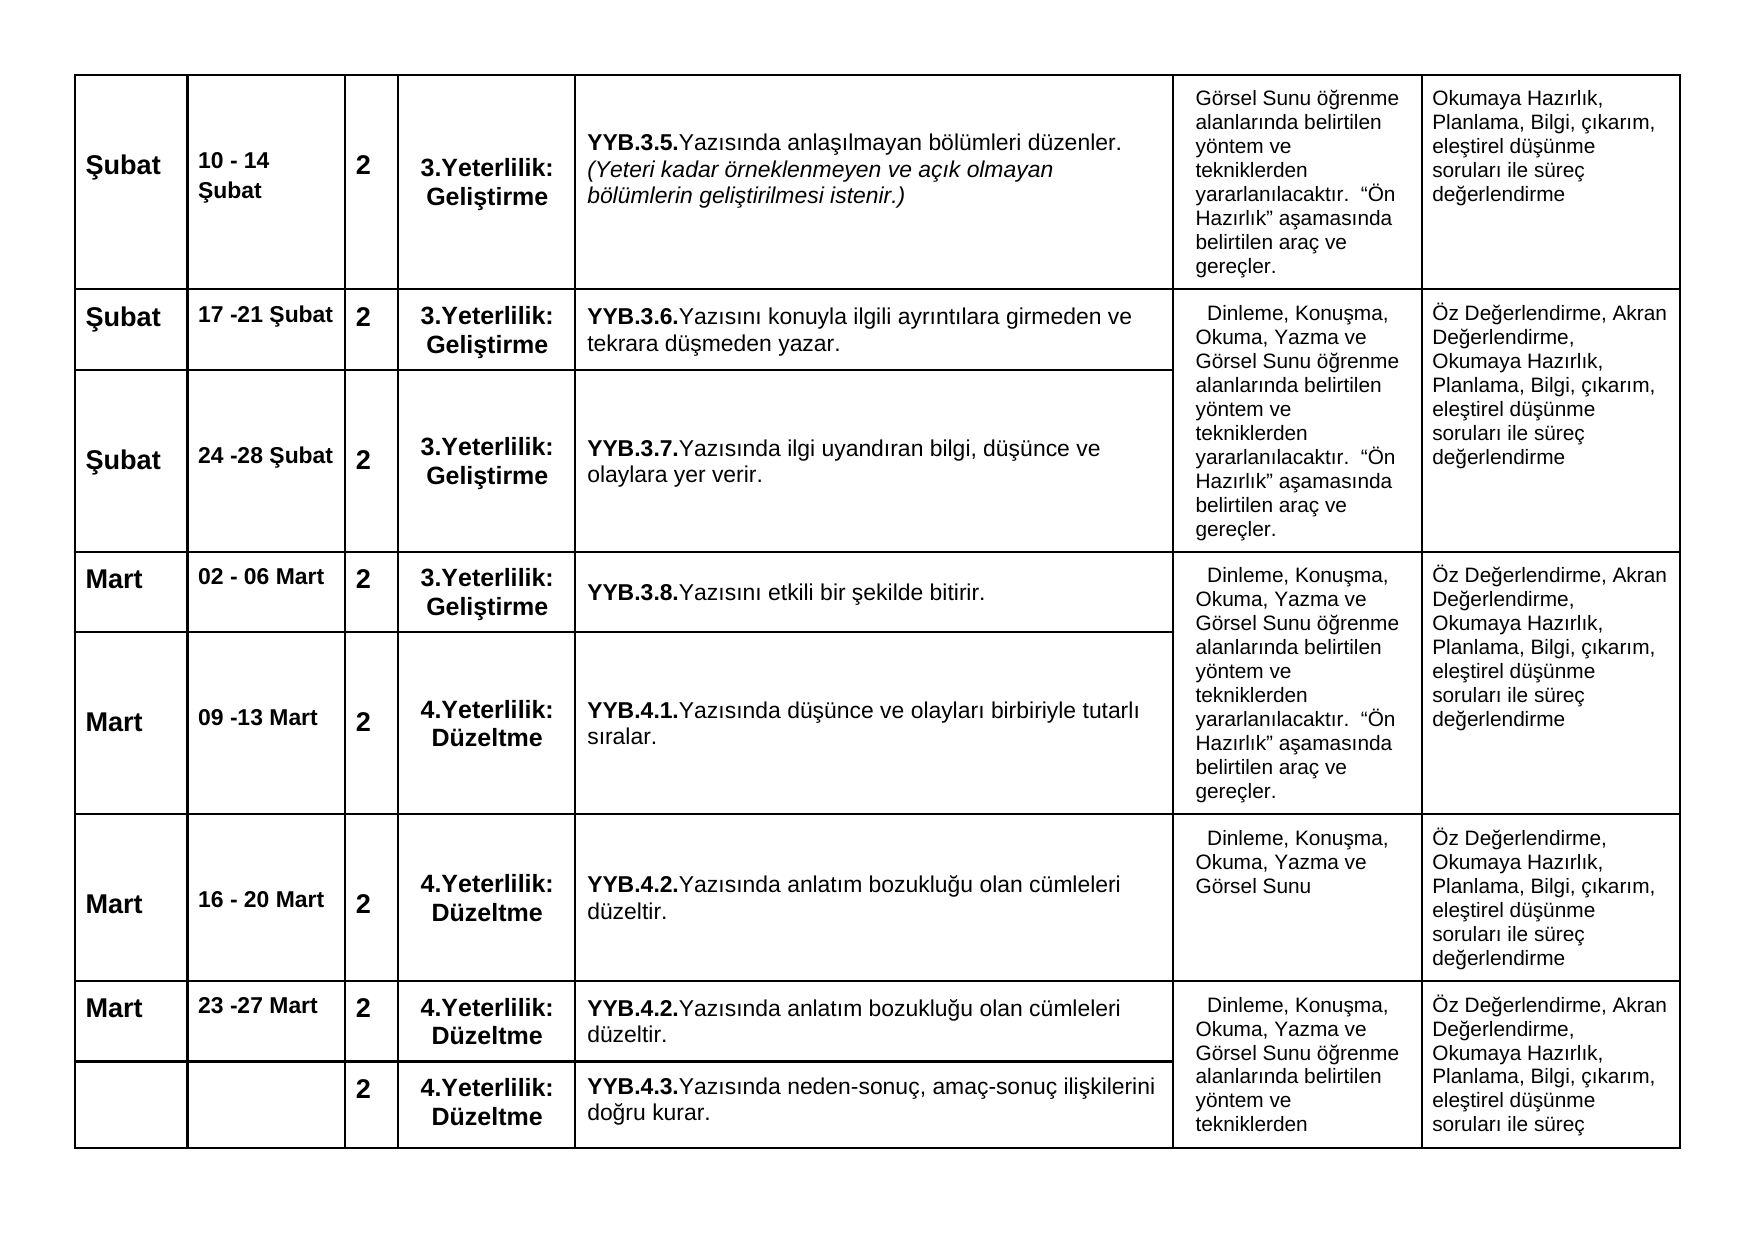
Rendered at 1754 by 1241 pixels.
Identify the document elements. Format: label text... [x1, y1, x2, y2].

table_header Görsel Sunu öğrenme alanlarında belirtilen yöntem ve tekniklerden yararlanılacaktır. “Ön Hazırlık” aşamasında belirtilen araç ve gereçler. [1174, 76, 1421, 288]
table_cell Şubat [76, 76, 186, 288]
table_cell Dinleme, Konuşma, Okuma, Yazma ve Görsel Sunu öğrenme alanlarında belirtilen yöntem ve tekniklerden yararlanılacaktır. “Ön Hazırlık” aşamasında belirtilen araç ve gereçler. [1174, 290, 1421, 551]
table_cell 4.Yeterlilik: Düzeltme [399, 982, 574, 1060]
table_cell YYB.4.2.Yazısında anlatım bozukluğu olan cümleleri düzeltir. [576, 982, 1172, 1060]
table_cell 2 [346, 76, 397, 288]
table_cell Dinleme, Konuşma, Okuma, Yazma ve Görsel Sunu öğrenme alanlarında belirtilen yöntem ve tekniklerden [1174, 982, 1421, 1147]
table_cell 2 [346, 290, 397, 369]
table_cell Mart [76, 553, 186, 631]
table_cell YYB.4.2.Yazısında anlatım bozukluğu olan cümleleri düzeltir. [576, 815, 1172, 980]
table_cell 2 [346, 633, 397, 813]
table_cell Mart [76, 815, 186, 980]
table_cell 3.Yeterlilik: Geliştirme [399, 371, 574, 551]
table_cell 2 [346, 815, 397, 980]
table_cell Dinleme, Konuşma, Okuma, Yazma ve Görsel Sunu öğrenme alanlarında belirtilen yöntem ve tekniklerden yararlanılacaktır. “Ön Hazırlık” aşamasında belirtilen araç ve gereçler. [1174, 553, 1421, 813]
table_cell YYB.3.6.Yazısını konuyla ilgili ayrıntılara girmeden ve tekrara düşmeden yazar. [576, 290, 1172, 369]
table_cell Mart [76, 633, 186, 813]
table_cell 10 - 14 Şubat [189, 76, 344, 288]
table_cell Şubat [76, 290, 186, 369]
table_cell Öz Değerlendirme, Akran Değerlendirme, Okumaya Hazırlık, Planlama, Bilgi, çıkarım, eleştirel düşünme soruları ile süreç değerlendirme [1423, 290, 1679, 551]
table_cell 2 [346, 553, 397, 631]
table_cell 3.Yeterlilik: Geliştirme [399, 290, 574, 369]
table_cell Dinleme, Konuşma, Okuma, Yazma ve Görsel Sunu [1174, 815, 1421, 980]
table_cell 3.Yeterlilik: Geliştirme [399, 553, 574, 631]
table_cell 2 [346, 1063, 397, 1147]
table_cell 4.Yeterlilik: Düzeltme [399, 633, 574, 813]
table_cell 24 -28 Şubat [189, 371, 344, 551]
table_cell 16 - 20 Mart [189, 815, 344, 980]
table_cell YYB.4.1.Yazısında düşünce ve olayları birbiriyle tutarlı sıralar. [576, 633, 1172, 813]
table_cell YYB.3.5.Yazısında anlaşılmayan bölümleri düzenler. (Yeteri kadar örneklenmeyen ve açık olmayan bölümlerin geliştirilmesi istenir.) [576, 76, 1172, 288]
table_cell 4.Yeterlilik: Düzeltme [399, 1063, 574, 1147]
table_cell 3.Yeterlilik: Geliştirme [399, 76, 574, 288]
table_cell 2 [346, 371, 397, 551]
table_cell Öz Değerlendirme, Akran Değerlendirme, Okumaya Hazırlık, Planlama, Bilgi, çıkarım, eleştirel düşünme soruları ile süreç değerlendirme [1423, 553, 1679, 813]
table_cell [189, 1063, 344, 1147]
table_cell YYB.4.3.Yazısında neden-sonuç, amaç-sonuç ilişkilerini doğru kurar. [576, 1063, 1172, 1147]
table_cell Öz Değerlendirme, Akran Değerlendirme, Okumaya Hazırlık, Planlama, Bilgi, çıkarım, eleştirel düşünme soruları ile süreç [1423, 982, 1679, 1147]
table_cell 09 -13 Mart [189, 633, 344, 813]
table_cell 17 -21 Şubat [189, 290, 344, 369]
table_cell Mart [76, 982, 186, 1060]
table_cell 2 [346, 982, 397, 1060]
table_cell YYB.3.7.Yazısında ilgi uyandıran bilgi, düşünce ve olaylara yer verir. [576, 371, 1172, 551]
table_cell Öz Değerlendirme, Okumaya Hazırlık, Planlama, Bilgi, çıkarım, eleştirel düşünme soruları ile süreç değerlendirme [1423, 815, 1679, 980]
table_header Okumaya Hazırlık, Planlama, Bilgi, çıkarım, eleştirel düşünme soruları ile süreç değerlendirme [1423, 76, 1679, 288]
table_cell 02 - 06 Mart [189, 553, 344, 631]
table_cell 4.Yeterlilik: Düzeltme [399, 815, 574, 980]
table_cell [76, 1063, 186, 1147]
table_cell Şubat [76, 371, 186, 551]
table_cell YYB.3.8.Yazısını etkili bir şekilde bitirir. [576, 553, 1172, 631]
table_cell 23 -27 Mart [189, 982, 344, 1060]
